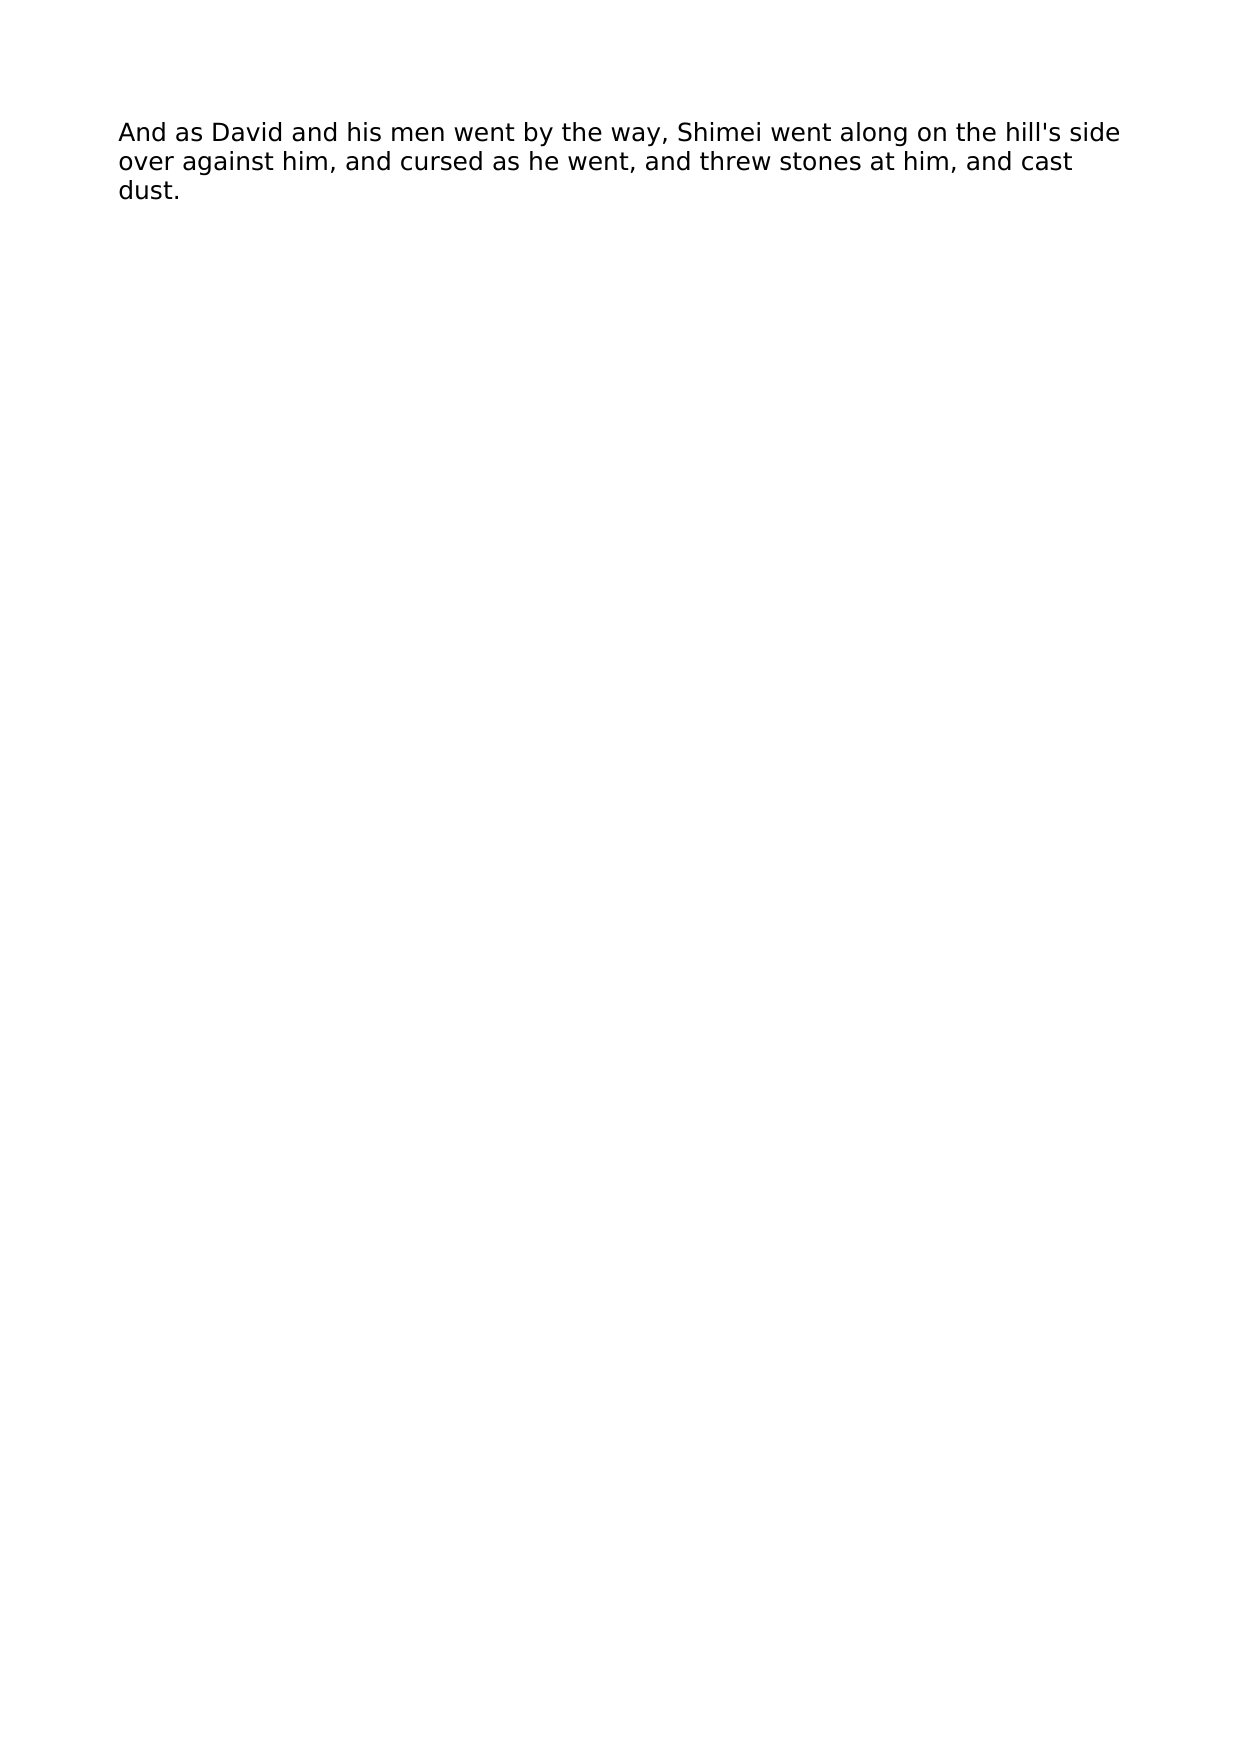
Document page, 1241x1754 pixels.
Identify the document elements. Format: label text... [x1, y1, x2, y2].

text And as David and his men went by the way, Shimei went along on the hill's side over against him, and cursed as he went, and threw stones at him, and cast dust. [118, 118, 1122, 206]
